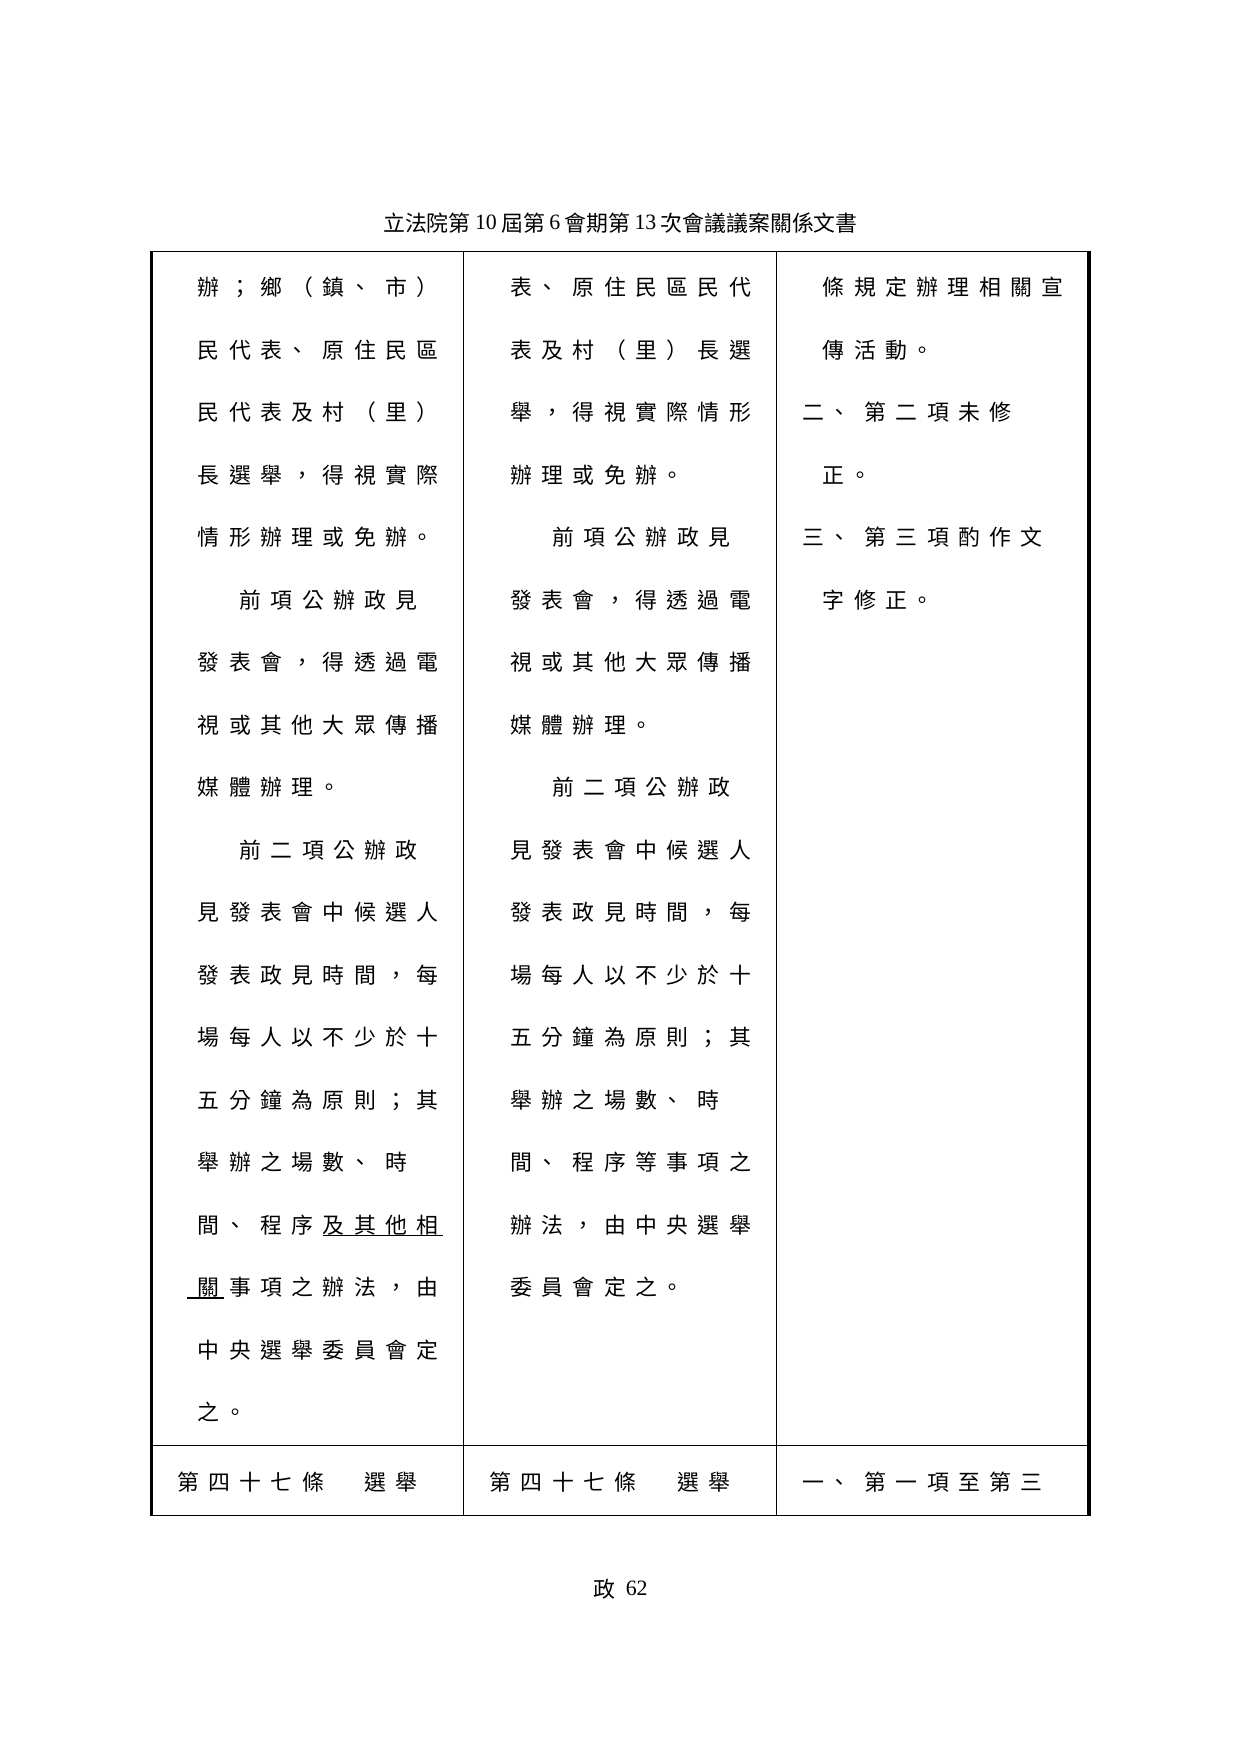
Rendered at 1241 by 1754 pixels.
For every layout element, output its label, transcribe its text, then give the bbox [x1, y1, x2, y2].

table_cell 辦；鄉（鎮、市）民代表、原住民區民代表及村（里）長選舉，得視實際情形辦理或免辦。 前項公辦政見發表會，得透過電視或其他大眾傳播媒體辦理。 前二項公辦政見發表會中候選人發表政見時間，每場每人以不少於十五分鐘為原則；其舉辦之場數、時間、程序及其他相關事項之辦法，由中央選舉委員會定之。 [153, 252, 463, 1445]
table_cell 條規定辦理相關宣傳活動。 二、第二項未修正。 三、第三項酌作文字修正。 [777, 252, 1087, 1445]
table_cell 第四十七條 選舉 [153, 1446, 463, 1514]
table_cell 一、第一項至第三 [777, 1446, 1087, 1514]
table_cell 表、原住民區民代表及村（里）長選舉，得視實際情形辦理或免辦。 前項公辦政見發表會，得透過電視或其他大眾傳播媒體辦理。 前二項公辦政見發表會中候選人發表政見時間，每場每人以不少於十五分鐘為原則；其舉辦之場數、時間、程序等事項之辦法，由中央選舉委員會定之。 [464, 252, 776, 1445]
table_cell 第四十七條 選舉 [464, 1446, 776, 1514]
